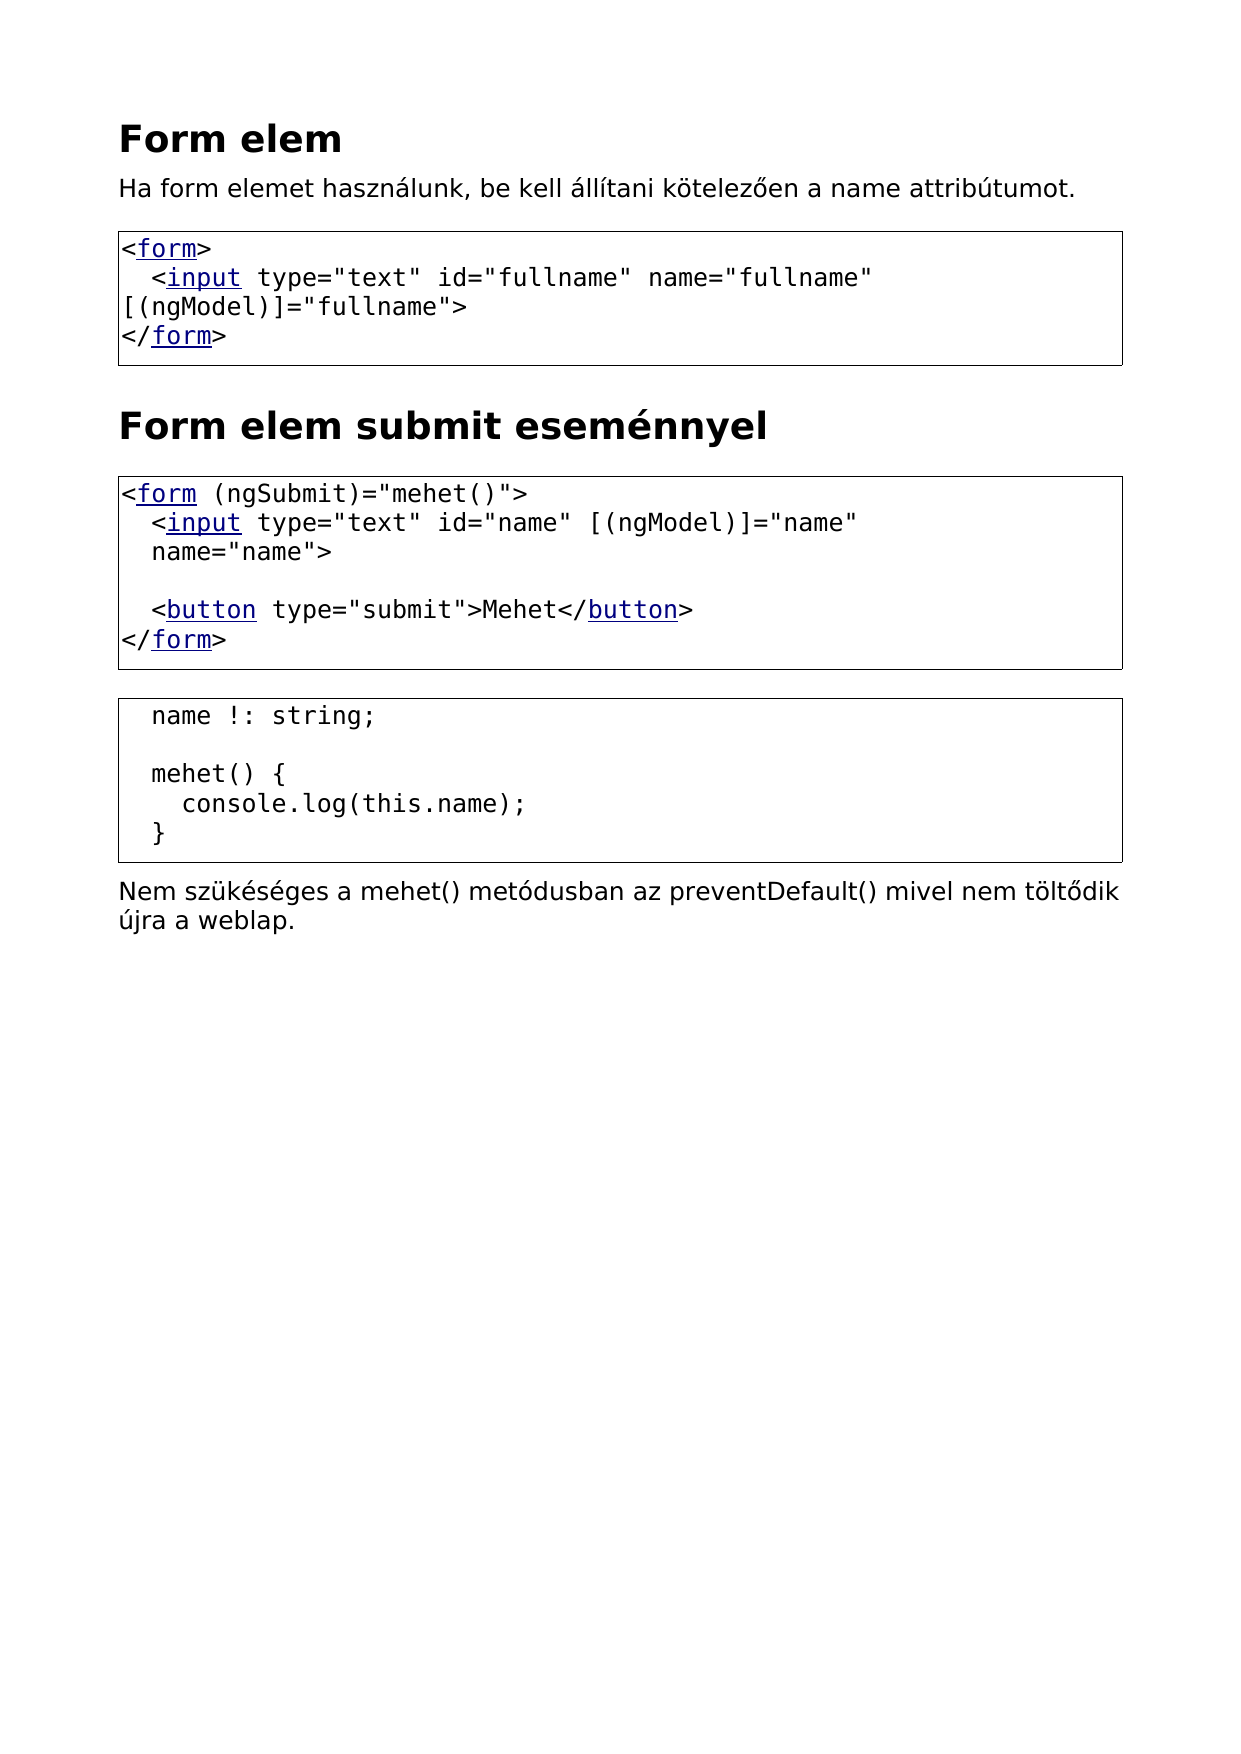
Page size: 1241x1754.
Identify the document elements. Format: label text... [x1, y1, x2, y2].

table_header <form> <input type="text" id="fullname" name="fullname" [(ngModel)]="fullname"> </form> [119, 232, 1122, 365]
text Ha form elemet használunk, be kell állítani kötelezően a name attribútumot. [118, 174, 1122, 203]
subtitle Form elem [118, 118, 1122, 162]
text Nem szükéséges a mehet() metódusban az preventDefault() mivel nem töltődik újra a weblap. [118, 877, 1122, 935]
subtitle Form elem submit eseménnyel [118, 405, 1122, 449]
table_header name !: string; mehet() { console.log(this.name); } [119, 699, 1122, 862]
table_header <form (ngSubmit)="mehet()"> <input type="text" id="name" [(ngModel)]="name" name="name"> <button type="submit">Mehet</button> </form> [119, 477, 1122, 669]
